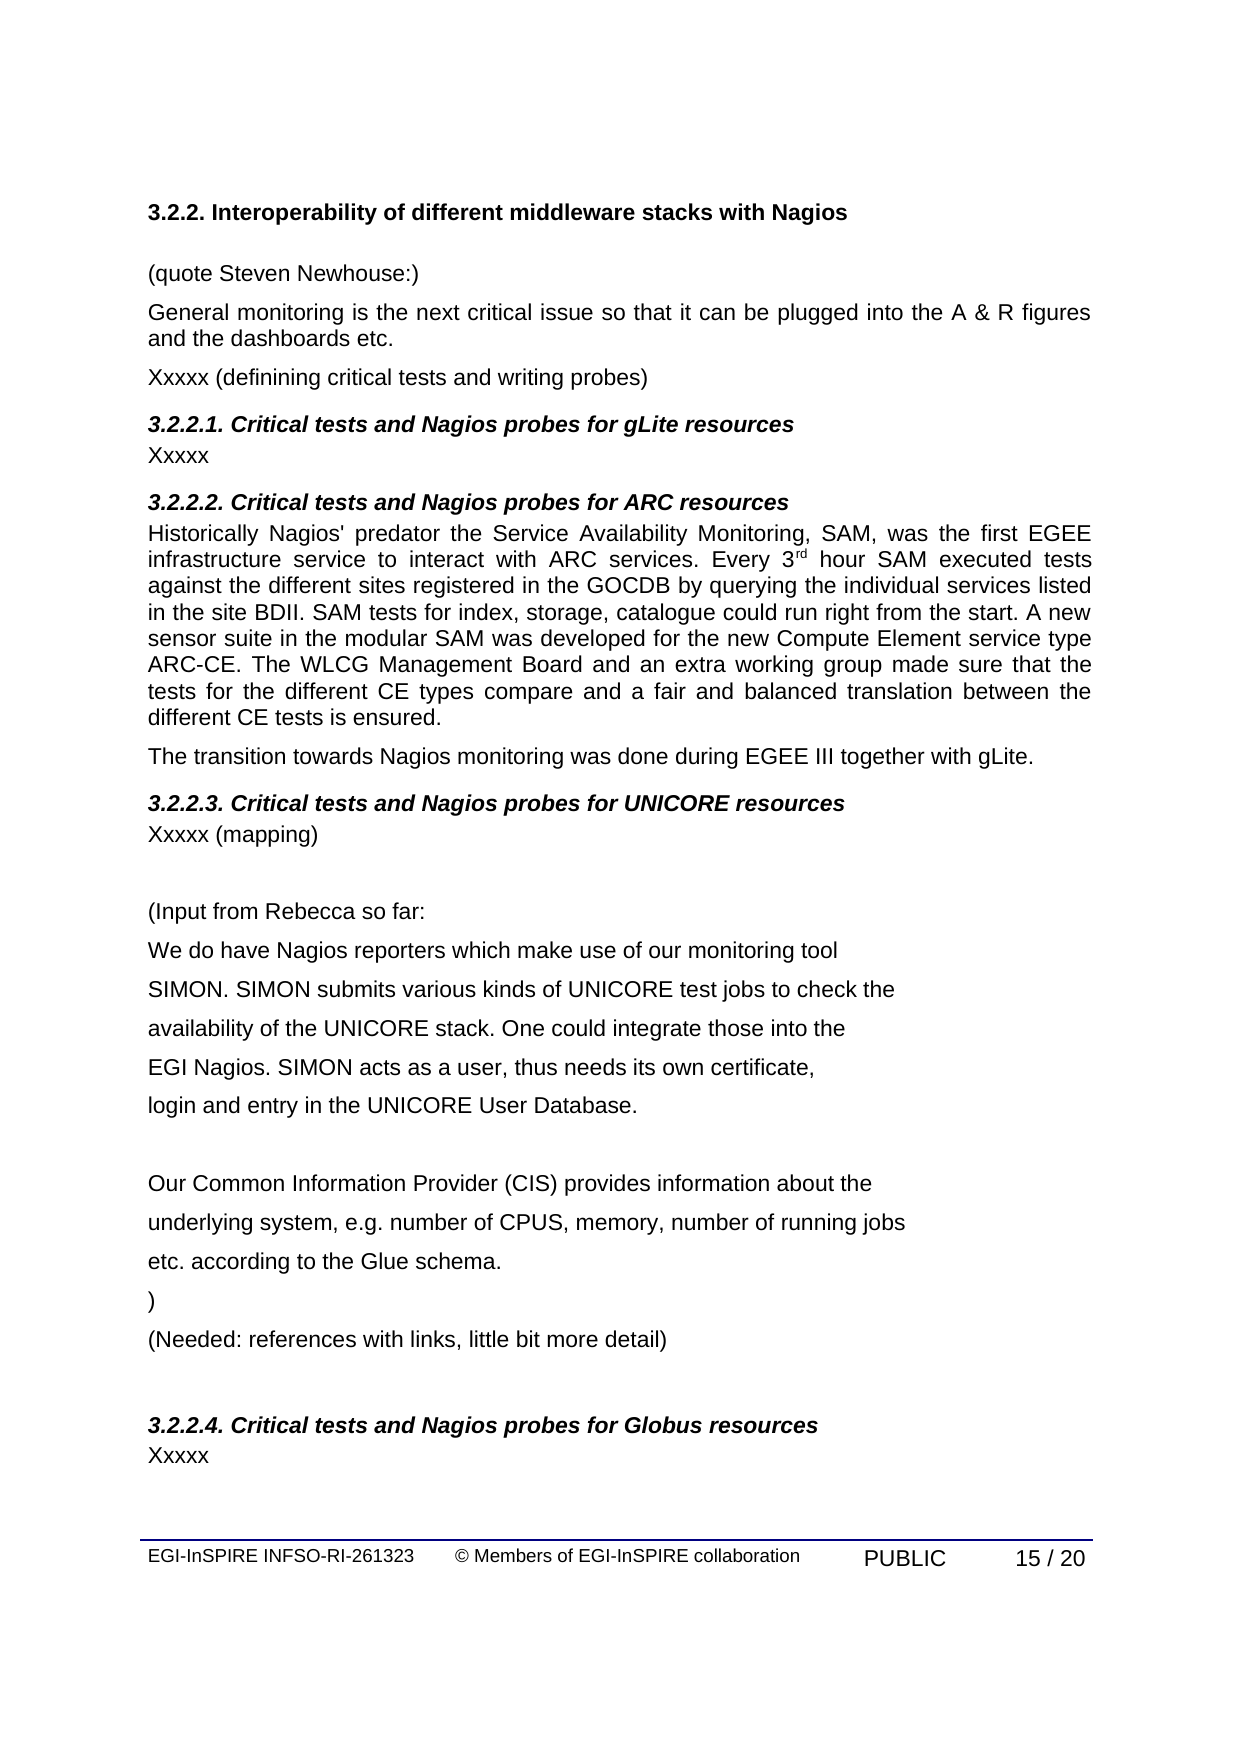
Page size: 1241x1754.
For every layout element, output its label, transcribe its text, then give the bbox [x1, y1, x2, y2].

text EGI Nagios. SIMON acts as a user, thus needs its own certificate, [148, 1054, 1093, 1080]
text (quote Steven Newhouse:) [148, 260, 1093, 286]
text login and entry in the UNICORE User Database. [148, 1092, 1093, 1119]
text Xxxxx [148, 1442, 1093, 1468]
text etc. according to the Glue schema. [148, 1248, 1093, 1274]
text (Needed: references with links, little bit more detail) [148, 1326, 1093, 1352]
text Xxxxx [148, 442, 1093, 468]
text ) [148, 1287, 1093, 1313]
text SIMON. SIMON submits various kinds of UNICORE test jobs to check the [148, 976, 1093, 1002]
text We do have Nagios reporters which make use of our monitoring tool [148, 937, 1093, 963]
text Our Common Information Provider (CIS) provides information about the [148, 1170, 1093, 1197]
subtitle Critical tests and Nagios probes for UNICORE resources [148, 790, 1093, 816]
text availability of the UNICORE stack. One could integrate those into the [148, 1015, 1093, 1041]
subtitle Critical tests and Nagios probes for gLite resources [148, 411, 1093, 438]
subtitle Critical tests and Nagios probes for Globus resources [148, 1412, 1093, 1438]
text Xxxxx (mapping) [148, 821, 1093, 847]
text Historically Nagios' predator the Service Availability Monitoring, SAM, was the first EGEE infrastructure service to interact with ARC services. Every 3rd hour SAM executed tests against the different sites registered in the GOCDB by querying the individual services listed in the site BDII. SAM tests for index, storage, catalogue could run right from the start. A new sensor suite in the modular SAM was developed for the new Compute Element service type ARC-CE. The WLCG Management Board and an extra working group made sure that the tests for the different CE types compare and a fair and balanced translation between the different CE tests is ensured. [148, 519, 1093, 730]
subtitle Interoperability of different middleware stacks with Nagios [148, 199, 1093, 225]
text Xxxxx (definining critical tests and writing probes) [148, 364, 1093, 390]
text General monitoring is the next critical issue so that it can be plugged into the A & R figures and the dashboards etc. [148, 299, 1093, 352]
text underlying system, e.g. number of CPUS, memory, number of running jobs [148, 1209, 1093, 1235]
text (Input from Rebecca so far: [148, 898, 1093, 924]
text The transition towards Nagios monitoring was done during EGEE III together with gLite. [148, 743, 1093, 769]
subtitle Critical tests and Nagios probes for ARC resources [148, 489, 1093, 515]
